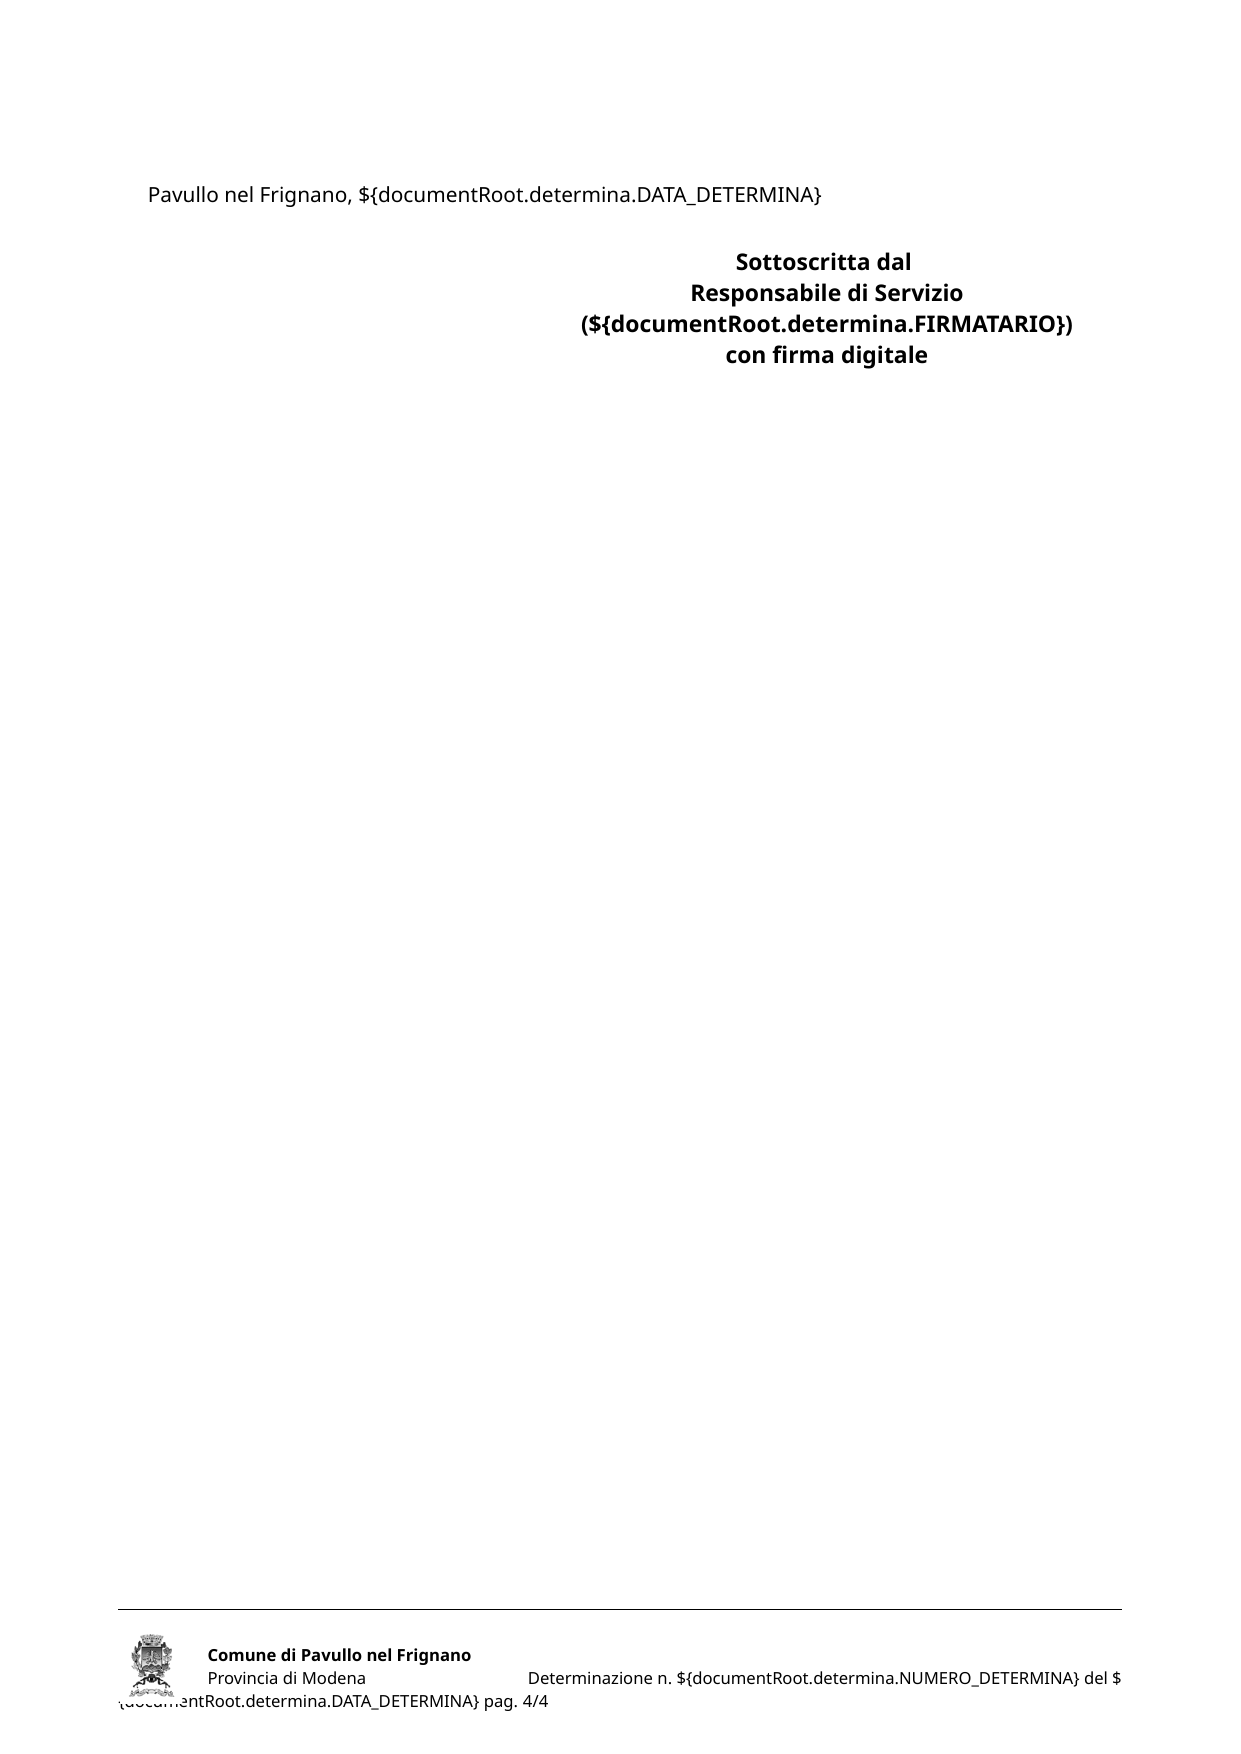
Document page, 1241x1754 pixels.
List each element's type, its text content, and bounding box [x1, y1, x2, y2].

text Responsabile di Servizio [532, 277, 1122, 308]
picture [120, 1631, 183, 1704]
text Sottoscritta dal [532, 245, 1122, 277]
text (${documentRoot.determina.FIRMATARIO}) [532, 308, 1122, 339]
text Pavullo nel Frignano, ${documentRoot.determina.DATA_DETERMINA} [118, 180, 1122, 209]
text con firma digitale [532, 339, 1122, 370]
